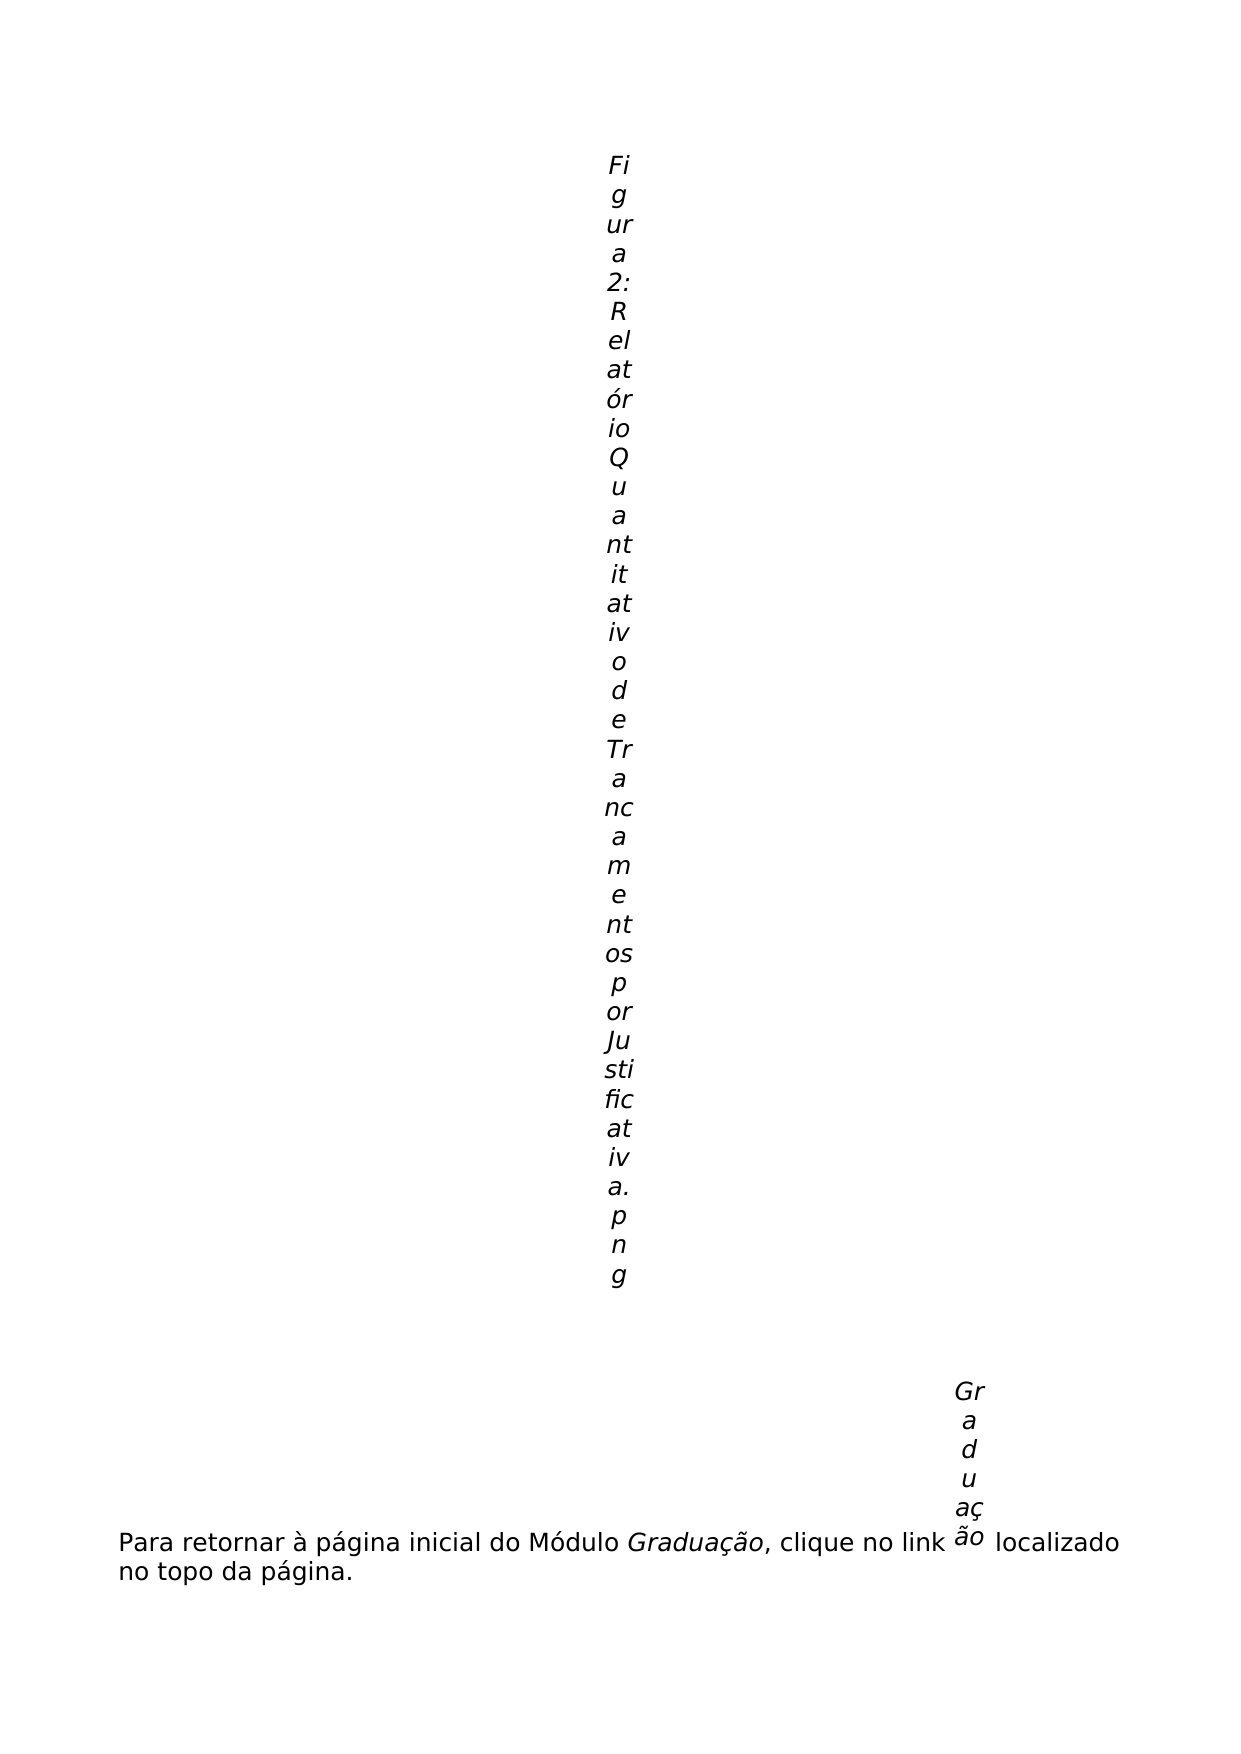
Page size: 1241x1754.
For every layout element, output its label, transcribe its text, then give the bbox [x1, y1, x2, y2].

text Graduação [954, 1343, 987, 1552]
text Para retornar à página inicial do Módulo Graduação, clique no link localizado no topo da página. [118, 1331, 1122, 1587]
text Figura 2: Relatório Quantitativo de Trancamentos por Justificativa.png [603, 131, 637, 1289]
